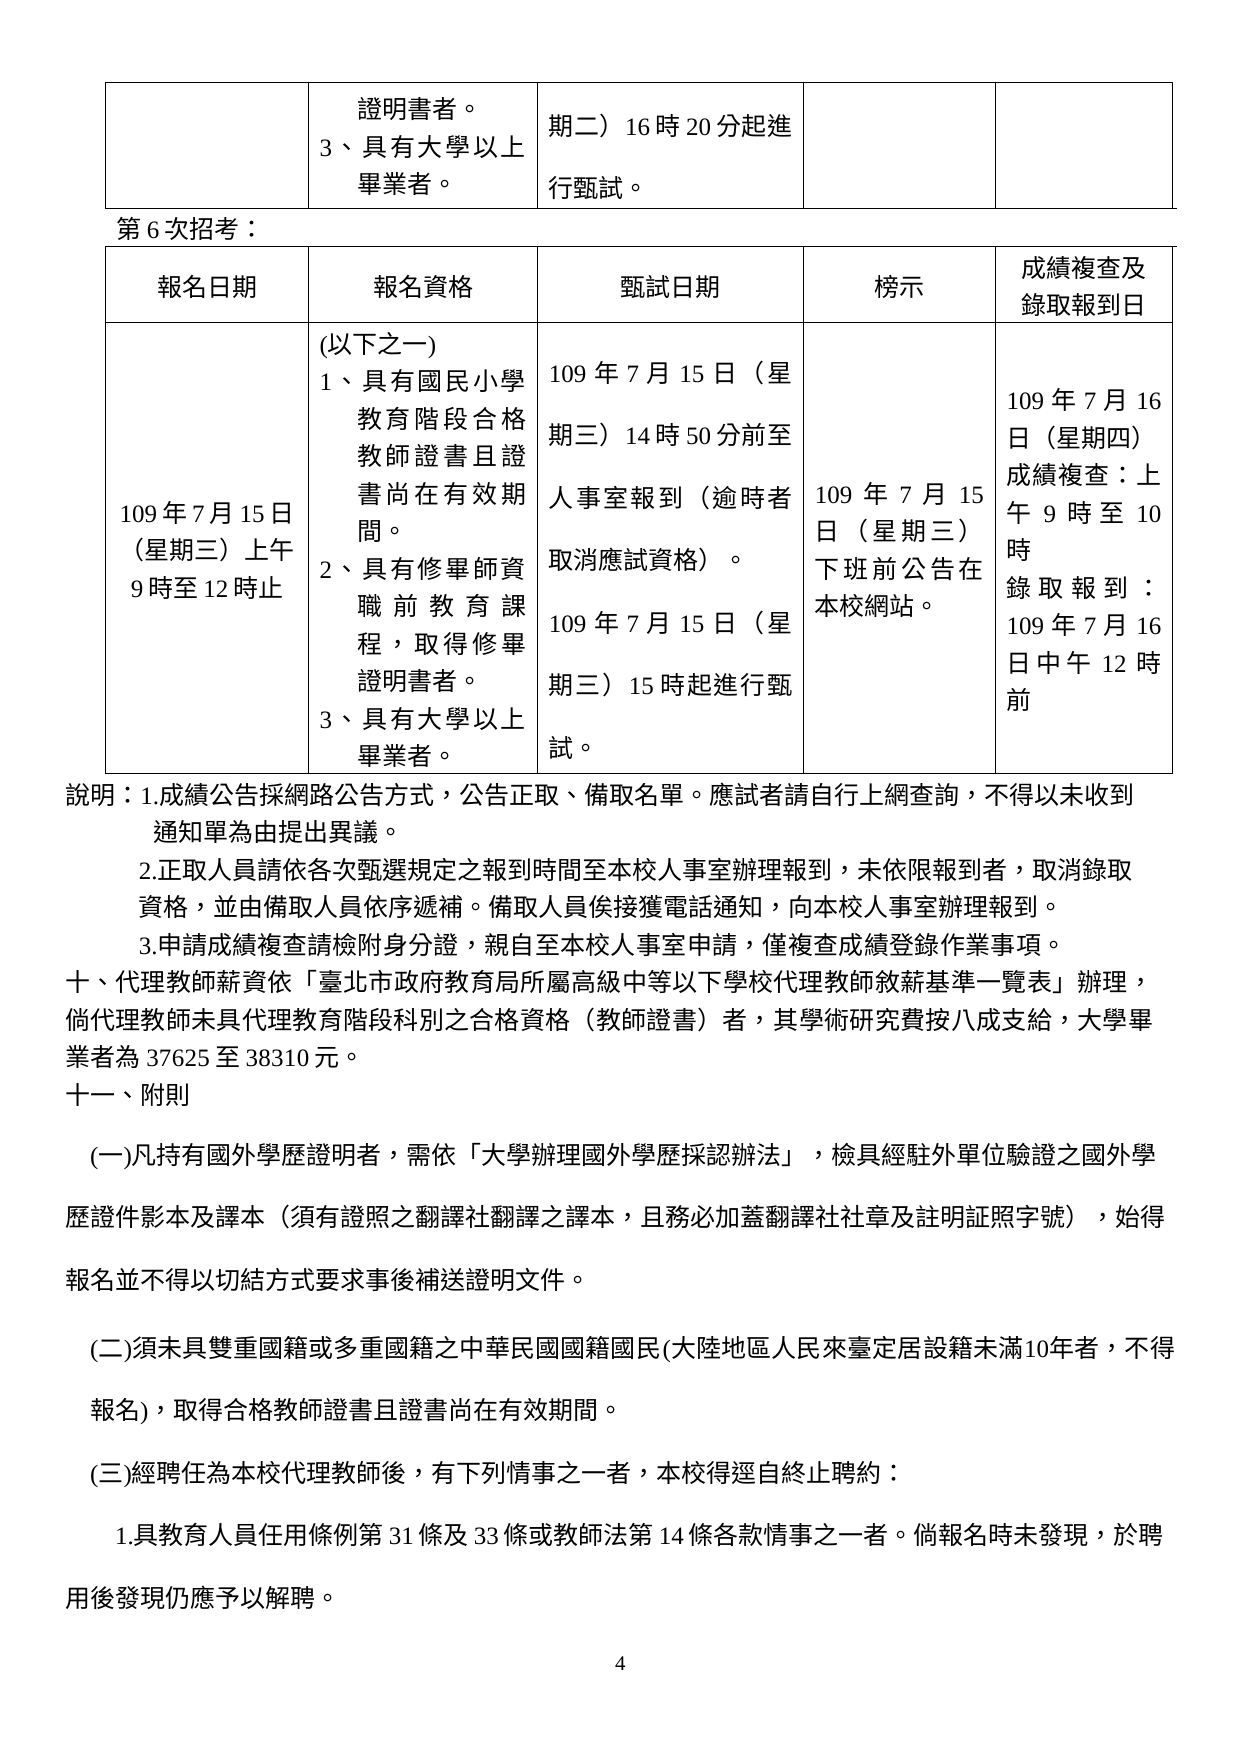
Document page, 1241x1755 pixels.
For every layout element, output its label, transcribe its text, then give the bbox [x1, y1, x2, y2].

table_cell 甄試日期 [538, 247, 803, 322]
table_cell [106, 83, 308, 208]
table_cell 報名資格 [309, 247, 537, 322]
text 3.申請成績複查請檢附身分證，親自至本校人事室申請，僅複查成績登錄作業事項。 [124, 924, 1175, 962]
text 通知單為由提出異議。 [154, 812, 1175, 849]
text 說明：1.成績公告採網路公告方式，公告正取、備取名單。應試者請自行上網查詢，不得以未收到 [65, 774, 1175, 812]
table_cell 成績複查及 錄取報到日 [996, 247, 1172, 322]
text 十、代理教師薪資依「臺北市政府教育局所屬高級中等以下學校代理教師敘薪基準一覽表」辦理，倘代理教師未具代理教育階段科別之合格資格（教師證書）者，其學術研究費按八成支給，大學畢業者為37625至38310元。 [65, 962, 1175, 1074]
table_cell 109年7月15日（星期三）下班前公告在本校網站。 [804, 323, 995, 773]
table_cell [1173, 82, 1177, 208]
table_cell 榜示 [804, 247, 995, 322]
table_cell [1173, 247, 1177, 322]
table_cell 109年7月15日（星期三）14時50分前至人事室報到（逾時者取消應試資格）。 109年7月15日（星期三）15時起進行甄試。 [538, 323, 803, 773]
text (一)凡持有國外學歷證明者，需依「大學辦理國外學歷採認辦法」，檢具經駐外單位驗證之國外學歷證件影本及譯本（須有證照之翻譯社翻譯之譯本，且務必加蓋翻譯社社章及註明証照字號），始得報名並不得以切結方式要求事後補送證明文件。 [65, 1112, 1175, 1299]
table_cell (以下之一) 1、具有國民小學教育階段合格教師證書且證書尚在有效期間。 2、具有修畢師資職前教育課程，取得修畢證明書者。 3、具有大學以上畢業者。 [309, 323, 537, 773]
text (二)須未具雙重國籍或多重國籍之中華民國國籍國民(大陸地區人民來臺定居設籍未滿10年者，不得報名)，取得合格教師證書且證書尚在有效期間。 [90, 1304, 1175, 1429]
text 1.具教育人員任用條例第31條及33條或教師法第14條各款情事之一者。倘報名時未發現，於聘用後發現仍應予以解聘。 [65, 1492, 1175, 1617]
text (三)經聘任為本校代理教師後，有下列情事之一者，本校得逕自終止聘約： [65, 1429, 1175, 1492]
table_cell 109年7月16日（星期四） 成績複查：上午9時至10時 錄取報到：109年7月16日中午12時前 [996, 323, 1172, 773]
text 2.正取人員請依各次甄選規定之報到時間至本校人事室辦理報到，未依限報到者，取消錄取 [124, 849, 1175, 887]
table_cell 第6次招考： [105, 209, 1177, 246]
text 資格，並由備取人員依序遞補。備取人員俟接獲電話通知，向本校人事室辦理報到。 [124, 887, 1175, 924]
table_cell 報名日期 [106, 247, 308, 322]
table_cell [1173, 322, 1177, 773]
table_cell 109年7月15日（星期三）上午9時至12時止 [106, 323, 308, 773]
text 十一、附則 [65, 1074, 1175, 1112]
table_cell [804, 83, 995, 208]
table_cell 期二）16時20分起進行甄試。 [538, 83, 803, 208]
table_cell [996, 83, 1172, 208]
table_cell 證明書者。 3、具有大學以上畢業者。 [309, 83, 537, 208]
